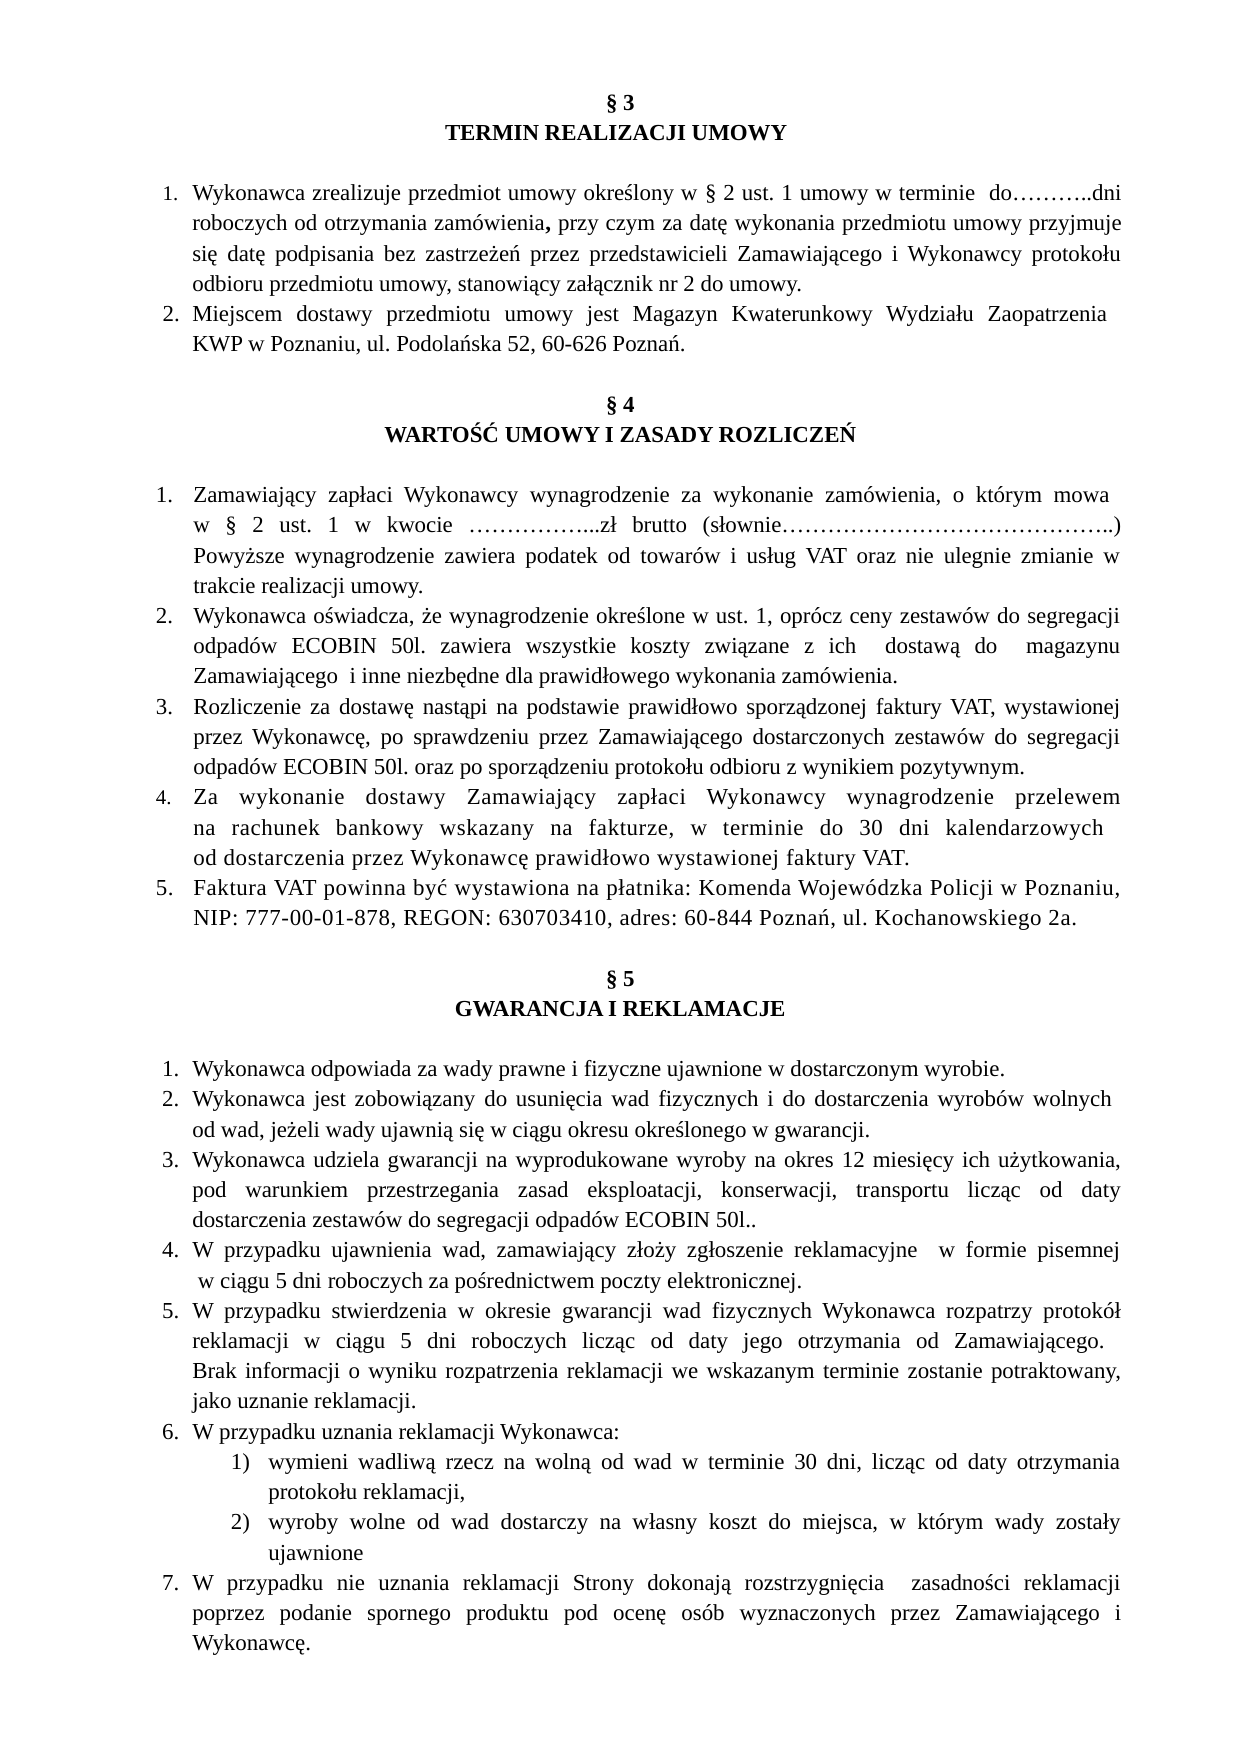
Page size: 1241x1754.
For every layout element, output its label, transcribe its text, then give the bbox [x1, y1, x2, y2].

list wyroby wolne od wad dostarczy na własny koszt do miejsca, w którym wady zostały ujawnione [231, 1508, 1122, 1565]
list Wykonawca zrealizuje przedmiot umowy określony w § 2 ust. 1 umowy w terminie do………..dni roboczych od otrzymania zamówienia, przy czym za datę wykonania przedmiotu umowy przyjmuje się datę podpisania bez zastrzeżeń przez przedstawicieli Zamawiającego i Wykonawcy protokołu odbioru przedmiotu umowy, stanowiący załącznik nr 2 do umowy. [162, 179, 1122, 296]
list Za wykonanie dostawy Zamawiający zapłaci Wykonawcy wynagrodzenie przelewem na rachunek bankowy wskazany na fakturze, w terminie do 30 dni kalendarzowych od dostarczenia przez Wykonawcę prawidłowo wystawionej faktury VAT. [156, 783, 1122, 870]
text § 5 [118, 965, 1122, 991]
text GWARANCJA I REKLAMACJE [118, 995, 1122, 1021]
list Wykonawca jest zobowiązany do usunięcia wad fizycznych i do dostarczenia wyrobów wolnych od wad, jeżeli wady ujawnią się w ciągu okresu określonego w gwarancji. [162, 1086, 1122, 1142]
list W przypadku nie uznania reklamacji Strony dokonają rozstrzygnięcia zasadności reklamacji poprzez podanie spornego produktu pod ocenę osób wyznaczonych przez Zamawiającego i Wykonawcę. [162, 1569, 1122, 1656]
list W przypadku uznania reklamacji Wykonawca: [162, 1418, 1122, 1444]
list Miejscem dostawy przedmiotu umowy jest Magazyn Kwaterunkowy Wydziału Zaopatrzenia KWP w Poznaniu, ul. Podolańska 52, 60-626 Poznań. [162, 300, 1122, 357]
text WARTOŚĆ UMOWY I ZASADY ROZLICZEŃ [118, 421, 1122, 447]
list Zamawiający zapłaci Wykonawcy wynagrodzenie za wykonanie zamówienia, o którym mowa w § 2 ust. 1 w kwocie ……………...zł brutto (słownie……………………………………..) Powyższe wynagrodzenie zawiera podatek od towarów i usług VAT oraz nie ulegnie zmianie w trakcie realizacji umowy. [156, 481, 1122, 598]
list Rozliczenie za dostawę nastąpi na podstawie prawidłowo sporządzonej faktury VAT, wystawionej przez Wykonawcę, po sprawdzeniu przez Zamawiającego dostarczonych zestawów do segregacji odpadów ECOBIN 50l. oraz po sporządzeniu protokołu odbioru z wynikiem pozytywnym. [156, 693, 1122, 779]
text § 4 [118, 391, 1122, 417]
list Wykonawca odpowiada za wady prawne i fizyczne ujawnione w dostarczonym wyrobie. [162, 1055, 1122, 1082]
list Wykonawca oświadcza, że wynagrodzenie określone w ust. 1, oprócz ceny zestawów do segregacji odpadów ECOBIN 50l. zawiera wszystkie koszty związane z ich dostawą do magazynu Zamawiającego i inne niezbędne dla prawidłowego wykonania zamówienia. [156, 602, 1122, 689]
text TERMIN REALIZACJI UMOWY [118, 119, 1122, 145]
list W przypadku ujawnienia wad, zamawiający złoży zgłoszenie reklamacyjne w formie pisemnej w ciągu 5 dni roboczych za pośrednictwem poczty elektronicznej. [162, 1237, 1122, 1293]
list Faktura VAT powinna być wystawiona na płatnika: Komenda Wojewódzka Policji w Poznaniu, NIP: 777-00-01-878, REGON: 630703410, adres: 60-844 Poznań, ul. Kochanowskiego 2a. [156, 874, 1122, 931]
text § 3 [118, 89, 1122, 115]
list wymieni wadliwą rzecz na wolną od wad w terminie 30 dni, licząc od daty otrzymania protokołu reklamacji, [231, 1448, 1122, 1504]
list W przypadku stwierdzenia w okresie gwarancji wad fizycznych Wykonawca rozpatrzy protokół reklamacji w ciągu 5 dni roboczych licząc od daty jego otrzymania od Zamawiającego. Brak informacji o wyniku rozpatrzenia reklamacji we wskazanym terminie zostanie potraktowany, jako uznanie reklamacji. [162, 1297, 1122, 1414]
list Wykonawca udziela gwarancji na wyprodukowane wyroby na okres 12 miesięcy ich użytkowania, pod warunkiem przestrzegania zasad eksploatacji, konserwacji, transportu licząc od daty dostarczenia zestawów do segregacji odpadów ECOBIN 50l.. [162, 1146, 1122, 1233]
